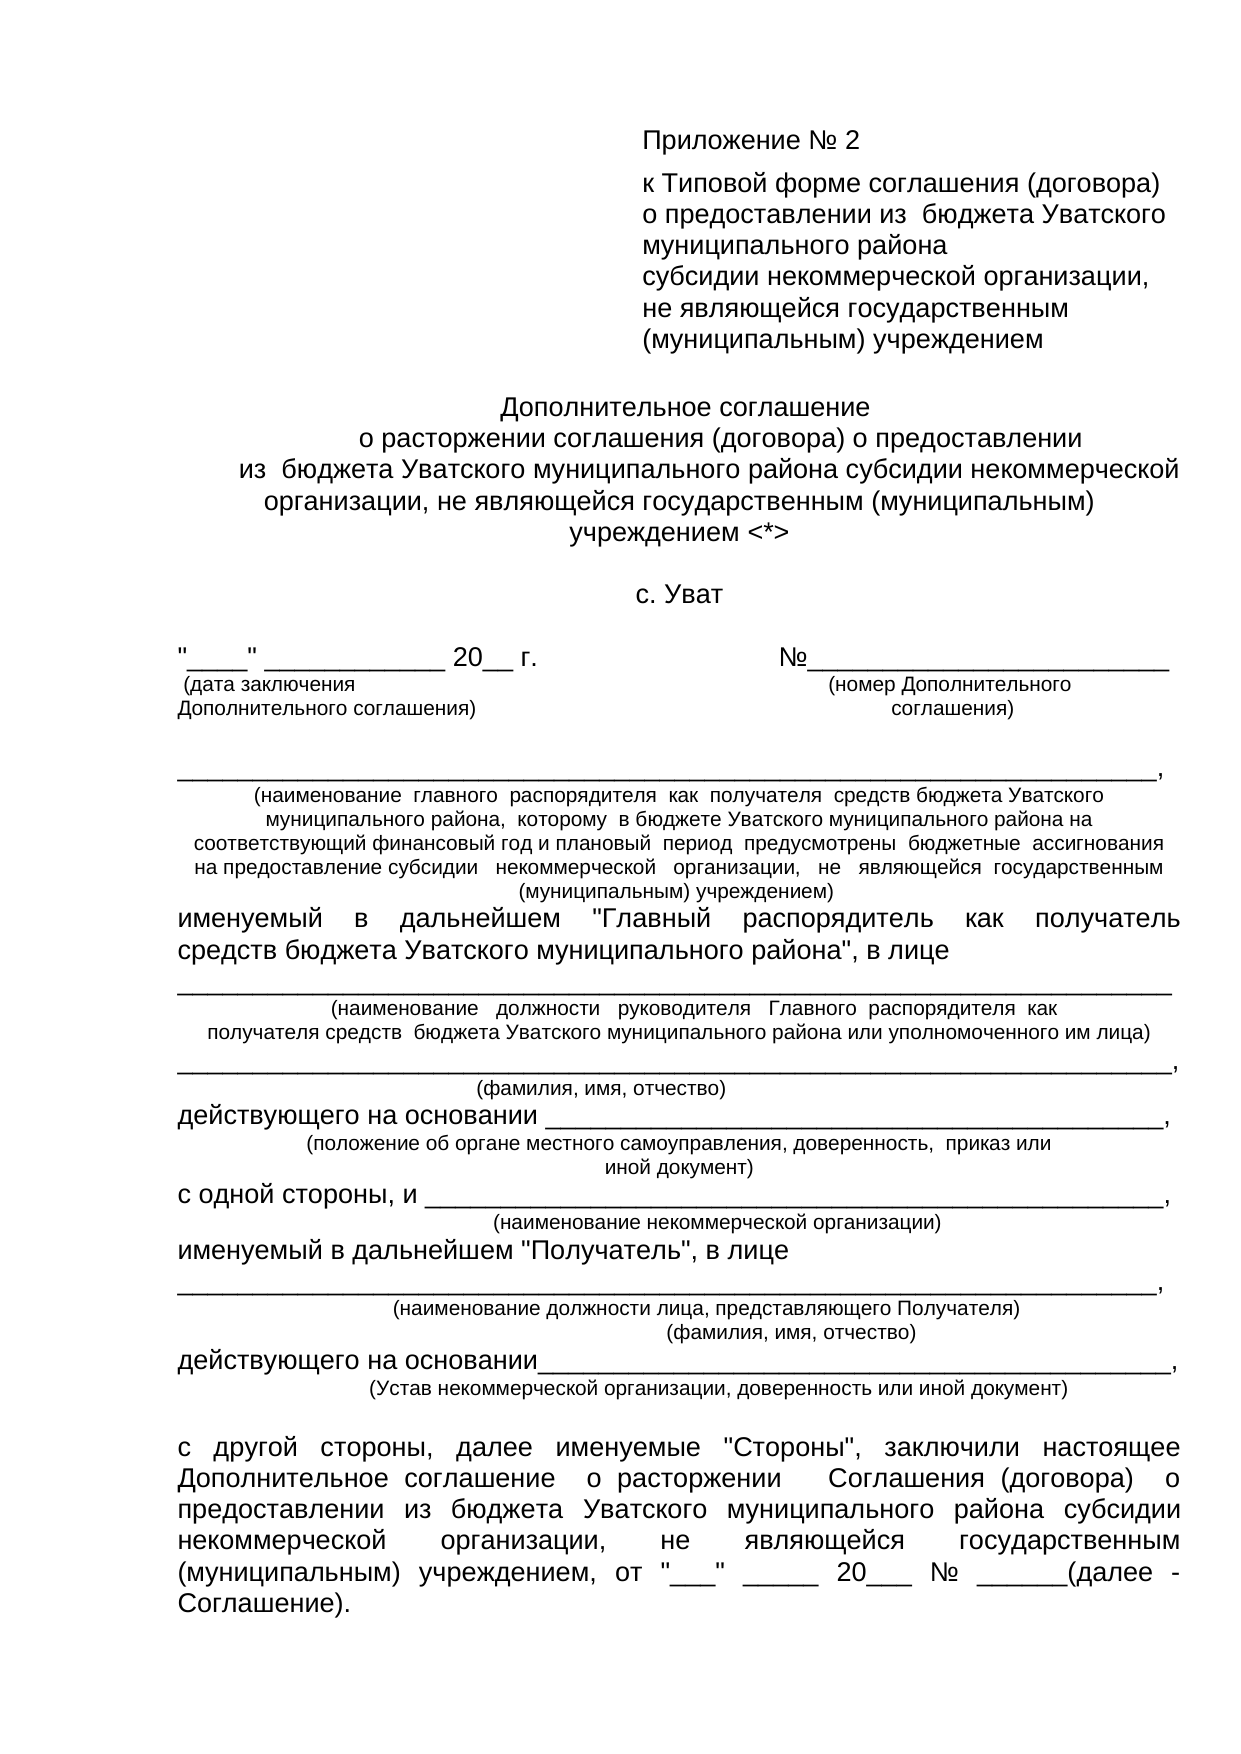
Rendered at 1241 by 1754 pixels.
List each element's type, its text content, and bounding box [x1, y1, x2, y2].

text именуемый в дальнейшем "Получатель", в лице [177, 1234, 1181, 1265]
text действующего на основании__________________________________________, [177, 1344, 1181, 1375]
text Дополнительное соглашение [177, 391, 1181, 422]
text (наименование главного распорядителя как получателя средств бюджета Уватского муниципального района, которому в бюджете Уватского муниципального района на соответствующий финансовый год и плановый период предусмотрены бюджетные ассигнования на предоставление субсидии некоммерческой организации, не являющейся государственным (муниципальным) учреждением) [177, 783, 1181, 902]
text (наименование должности лица, представляющего Получателя) [177, 1296, 1181, 1320]
text __________________________________________________________________ [177, 965, 1181, 996]
text с. Уват [177, 578, 1181, 610]
text из бюджета Уватского муниципального района субсидии некоммерческой организации, не являющейся государственным (муниципальным) учреждением <*> [177, 453, 1181, 547]
text "____" ____________ 20__ г. №________________________ [177, 641, 1181, 672]
text (фамилия, имя, отчество) [177, 1320, 1181, 1344]
text (положение об органе местного самоуправления, доверенность, приказ или иной документ) [177, 1131, 1181, 1178]
text действующего на основании _________________________________________, [177, 1099, 1181, 1131]
text _________________________________________________________________, [177, 751, 1181, 783]
table_cell к Типовой форме соглашения (договора) о предоставлении из бюджета Уватского муниципального района субсидии некоммерческой организации, не являющейся государственным (муниципальным) учреждением [636, 161, 1181, 360]
text Дополнительного соглашения) соглашения) [177, 696, 1181, 720]
text (дата заключения (номер Дополнительного [177, 672, 1181, 696]
text (наименование некоммерческой организации) [177, 1210, 1181, 1234]
text с другой стороны, далее именуемые "Стороны", заключили настоящее Дополнительное соглашение о расторжении Соглашения (договора) о предоставлении из бюджета Уватского муниципального района субсидии некоммерческой организации, не являющейся государственным (муниципальным) учреждением, от "___" _____ 20___ № ______(далее - Соглашение). [177, 1431, 1181, 1618]
text __________________________________________________________________, [177, 1044, 1181, 1075]
text получателя средств бюджета Уватского муниципального района или уполномоченного им лица) [177, 1020, 1181, 1044]
text (фамилия, имя, отчество) [177, 1075, 1181, 1099]
text _________________________________________________________________, [177, 1265, 1181, 1296]
text именуемый в дальнейшем "Главный распорядитель как получатель средств бюджета Уватского муниципального района", в лице [177, 902, 1181, 965]
table_header Приложение № 2 [636, 118, 1181, 161]
text (наименование должности руководителя Главного распорядителя как [177, 996, 1181, 1020]
text (Устав некоммерческой организации, доверенность или иной документ) [177, 1375, 1181, 1399]
text о расторжении соглашения (договора) о предоставлении [177, 422, 1181, 453]
text с одной стороны, и _________________________________________________, [177, 1178, 1181, 1210]
